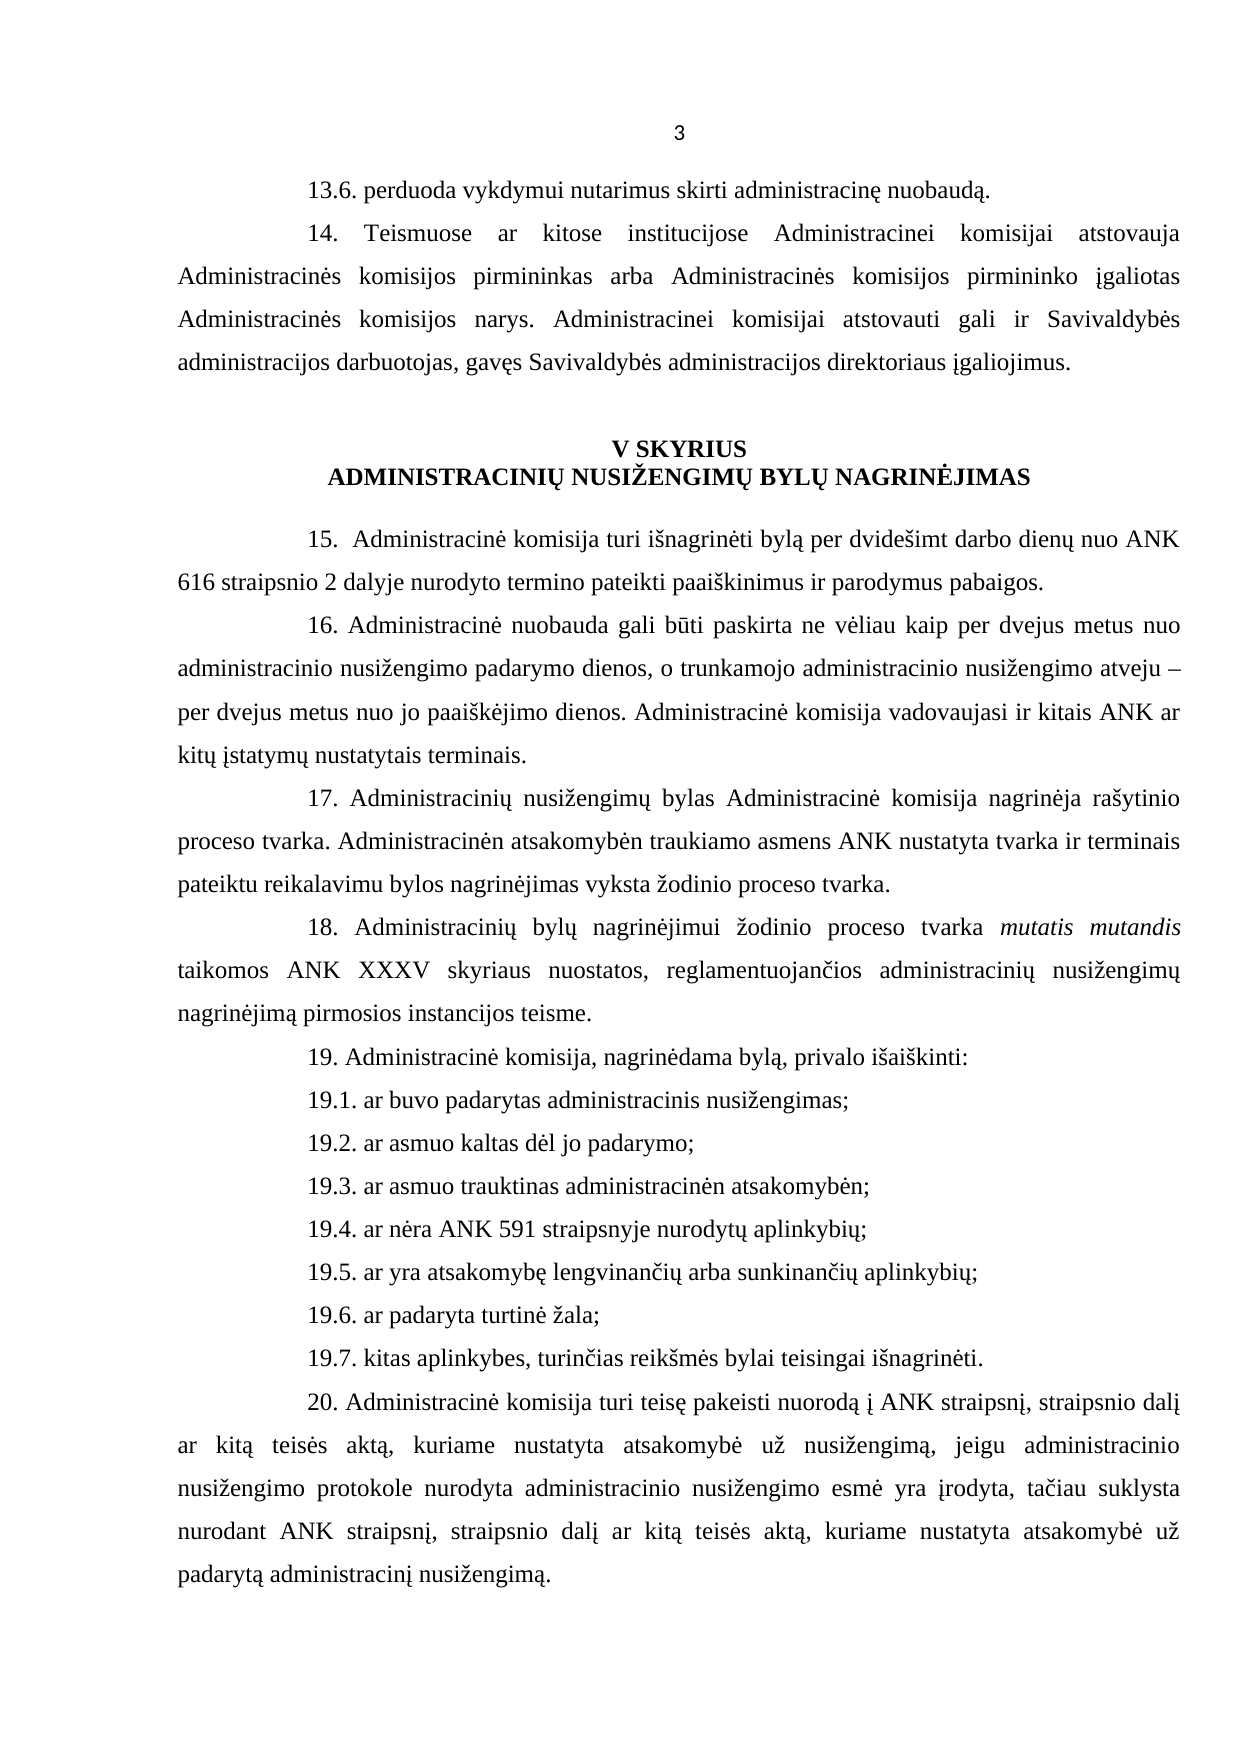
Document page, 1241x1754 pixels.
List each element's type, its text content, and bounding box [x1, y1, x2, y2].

text 19.3. ar asmuo trauktinas administracinėn atsakomybėn; [177, 1171, 1181, 1200]
text 16. Administracinė nuobauda gali būti paskirta ne vėliau kaip per dvejus metus nuo administracinio nusižengimo padarymo dienos, o trunkamojo administracinio nusižengimo atveju – per dvejus metus nuo jo paaiškėjimo dienos. Administracinė komisija vadovaujasi ir kitais ANK ar kitų įstatymų nustatytais terminais. [177, 610, 1181, 768]
text 19.2. ar asmuo kaltas dėl jo padarymo; [177, 1128, 1181, 1157]
text 17. Administracinių nusižengimų bylas Administracinė komisija nagrinėja rašytinio proceso tvarka. Administracinėn atsakomybėn traukiamo asmens ANK nustatyta tvarka ir terminais pateiktu reikalavimu bylos nagrinėjimas vyksta žodinio proceso tvarka. [177, 783, 1181, 898]
text 13.6. perduoda vykdymui nutarimus skirti administracinę nuobaudą. [177, 175, 1181, 204]
text V SKYRIUS [177, 434, 1181, 462]
text 14. Teismuose ar kitose institucijose Administracinei komisijai atstovauja Administracinės komisijos pirmininkas arba Administracinės komisijos pirmininko įgaliotas Administracinės komisijos narys. Administracinei komisijai atstovauti gali ir Savivaldybės administracijos darbuotojas, gavęs Savivaldybės administracijos direktoriaus įgaliojimus. [177, 218, 1181, 376]
text 15. Administracinė komisija turi išnagrinėti bylą per dvidešimt darbo dienų nuo ANK 616 straipsnio 2 dalyje nurodyto termino pateikti paaiškinimus ir parodymus pabaigos. [177, 524, 1181, 596]
text 19.5. ar yra atsakomybę lengvinančių arba sunkinančių aplinkybių; [177, 1257, 1181, 1286]
text ADMINISTRACINIŲ nusižengimų BYLŲ NAGRINĖJIMAS [177, 462, 1181, 491]
text 19. Administracinė komisija, nagrinėdama bylą, privalo išaiškinti: [177, 1042, 1181, 1070]
text 19.6. ar padaryta turtinė žala; [177, 1300, 1181, 1329]
text 19.7. kitas aplinkybes, turinčias reikšmės bylai teisingai išnagrinėti. [177, 1343, 1181, 1372]
text 20. Administracinė komisija turi teisę pakeisti nuorodą į ANK straipsnį, straipsnio dalį ar kitą teisės aktą, kuriame nustatyta atsakomybė už nusižengimą, jeigu administracinio nusižengimo protokole nurodyta administracinio nusižengimo esmė yra įrodyta, tačiau suklysta nurodant ANK straipsnį, straipsnio dalį ar kitą teisės aktą, kuriame nustatyta atsakomybė už padarytą administracinį nusižengimą. [177, 1387, 1181, 1588]
text 18. Administracinių bylų nagrinėjimui žodinio proceso tvarka mutatis mutandis taikomos ANK XXXV skyriaus nuostatos, reglamentuojančios administracinių nusižengimų nagrinėjimą pirmosios instancijos teisme. [177, 912, 1181, 1027]
text 19.4. ar nėra ANK 591 straipsnyje nurodytų aplinkybių; [177, 1214, 1181, 1243]
text 19.1. ar buvo padarytas administracinis nusižengimas; [177, 1085, 1181, 1113]
